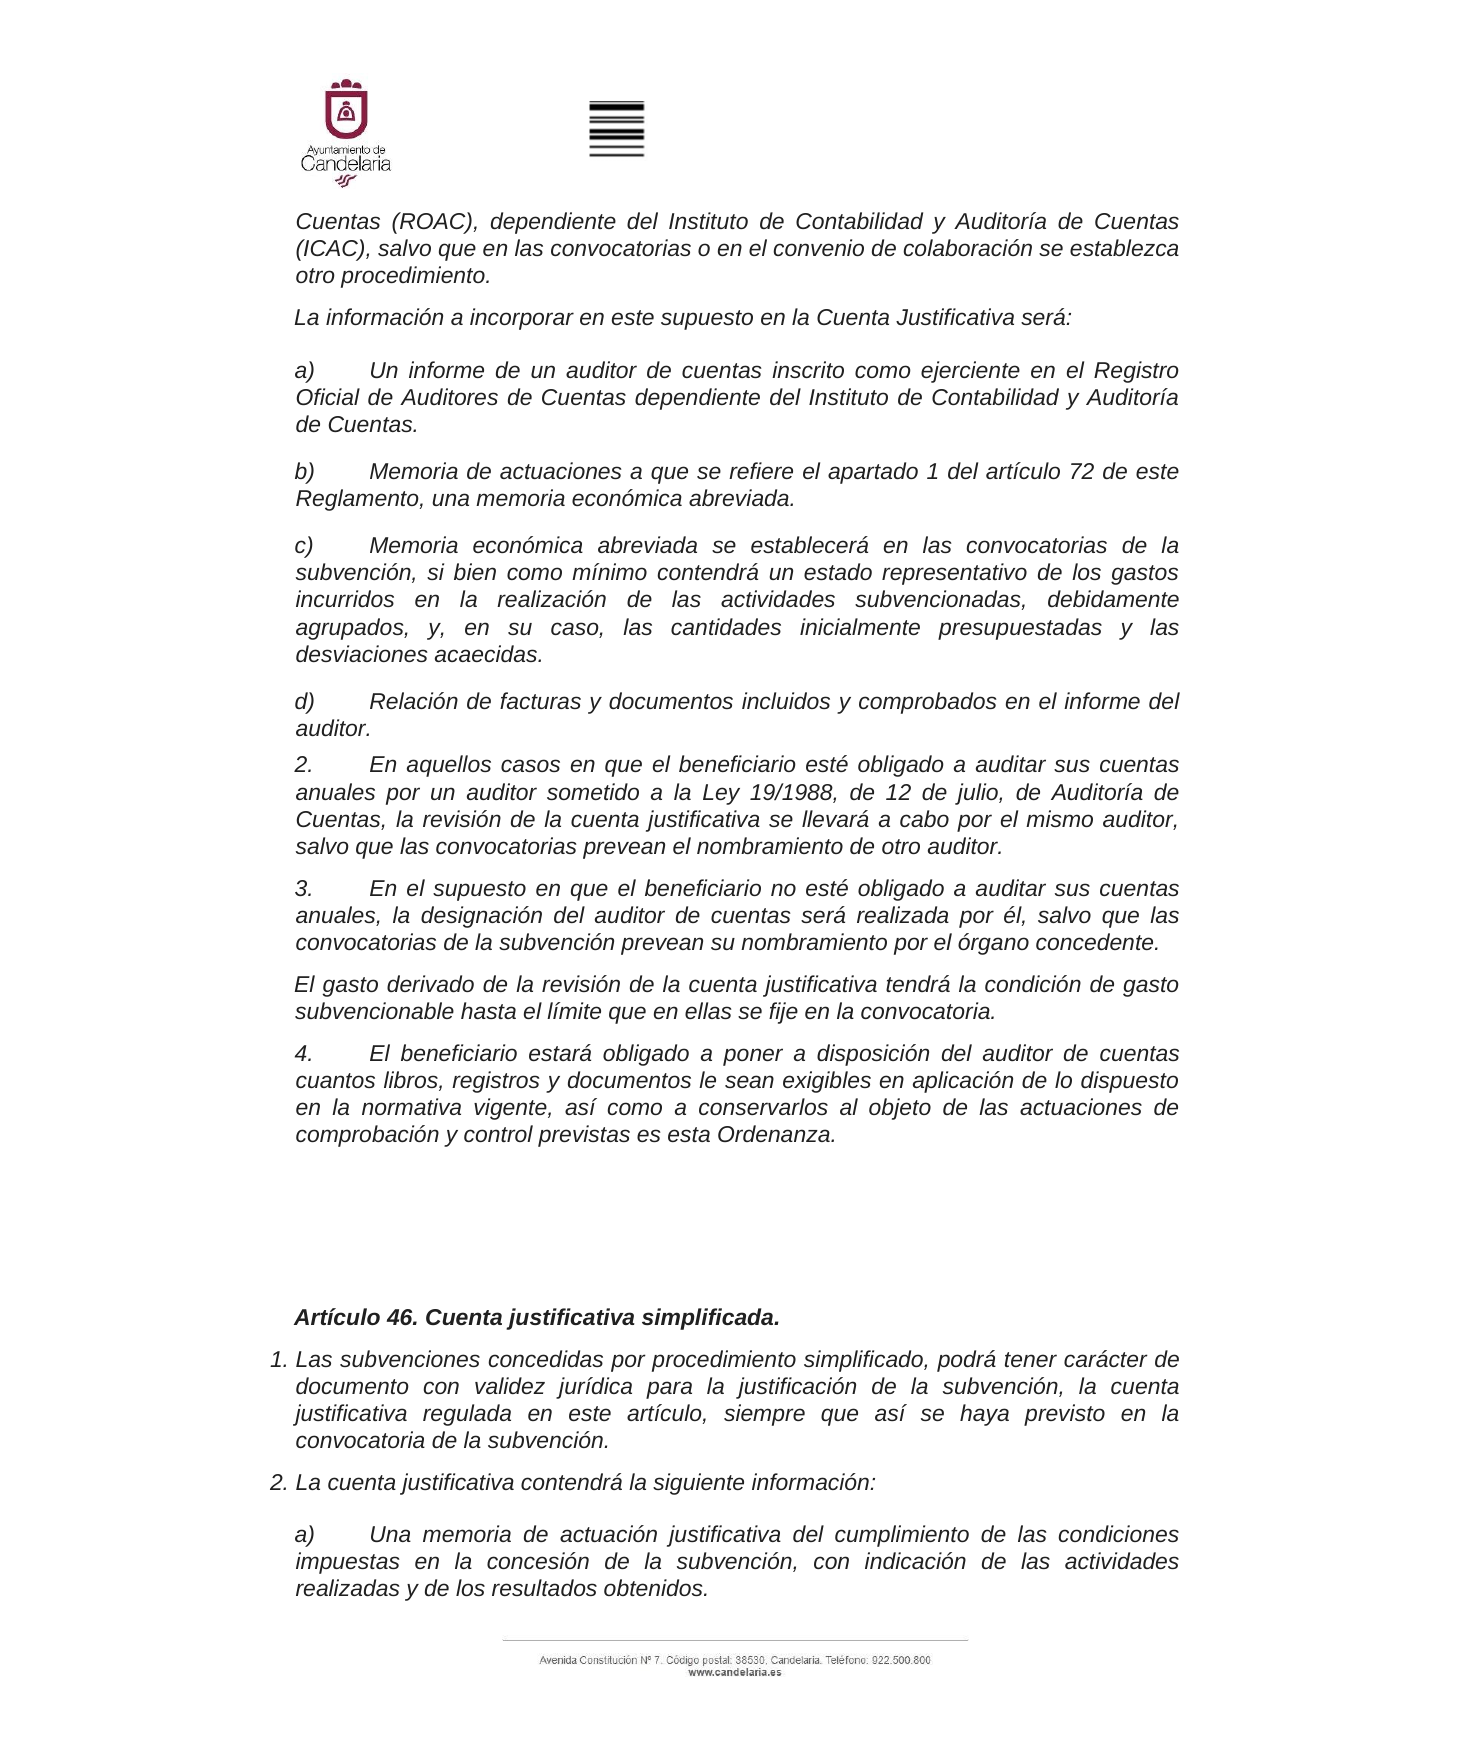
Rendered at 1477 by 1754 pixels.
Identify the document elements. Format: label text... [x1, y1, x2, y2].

text La información a incorporar en este supuesto en la Cuenta Justificativa será: [294, 304, 1182, 331]
list La cuenta justificativa contendrá la siguiente información: [270, 1469, 1182, 1495]
list Memoria económica abreviada se establecerá en las convocatorias de la subvención, si bien como mínimo contendrá un estado representativo de los gastos incurridos en la realización de las actividades subvencionadas, debidamente agrupados, y, en su caso, las cantidades inicialmente presupuestadas y las desviaciones acaecidas. [294, 532, 1182, 667]
list En el supuesto en que el beneficiario no esté obligado a auditar sus cuentas anuales, la designación del auditor de cuentas será realizada por él, salvo que las convocatorias de la subvención prevean su nombramiento por el órgano concedente. [294, 875, 1182, 955]
text El gasto derivado de la revisión de la cuenta justificativa tendrá la condición de gasto subvencionable hasta el límite que en ellas se fije en la convocatoria. [294, 971, 1182, 1024]
list Un informe de un auditor de cuentas inscrito como ejerciente en el Registro Oficial de Auditores de Cuentas dependiente del Instituto de Contabilidad y Auditoría de Cuentas. [294, 357, 1182, 437]
list Una memoria de actuación justificativa del cumplimiento de las condiciones impuestas en la concesión de la subvención, con indicación de las actividades realizadas y de los resultados obtenidos. [294, 1521, 1182, 1602]
list Cuentas (ROAC), dependiente del Instituto de Contabilidad y Auditoría de Cuentas (ICAC), salvo que en las convocatorias o en el convenio de colaboración se establezca otro procedimiento. [294, 208, 1182, 288]
list El beneficiario estará obligado a poner a disposición del auditor de cuentas cuantos libros, registros y documentos le sean exigibles en aplicación de lo dispuesto en la normativa vigente, así como a conservarlos al objeto de las actuaciones de comprobación y control previstas es esta Ordenanza. [294, 1040, 1182, 1147]
list Relación de facturas y documentos incluidos y comprobados en el informe del auditor. [294, 688, 1182, 741]
list Memoria de actuaciones a que se refiere el apartado 1 del artículo 72 de este Reglamento, una memoria económica abreviada. [294, 458, 1182, 511]
list Las subvenciones concedidas por procedimiento simplificado, podrá tener carácter de documento con validez jurídica para la justificación de la subvención, la cuenta justificativa regulada en este artículo, siempre que así se haya previsto en la convocatoria de la subvención. [270, 1346, 1182, 1453]
list En aquellos casos en que el beneficiario esté obligado a auditar sus cuentas anuales por un auditor sometido a la Ley 19/1988, de 12 de julio, de Auditoría de Cuentas, la revisión de la cuenta justificativa se llevará a cabo por el mismo auditor, salvo que las convocatorias prevean el nombramiento de otro auditor. [294, 751, 1182, 859]
text Artículo 46. Cuenta justificativa simplificada. [294, 1304, 1183, 1330]
